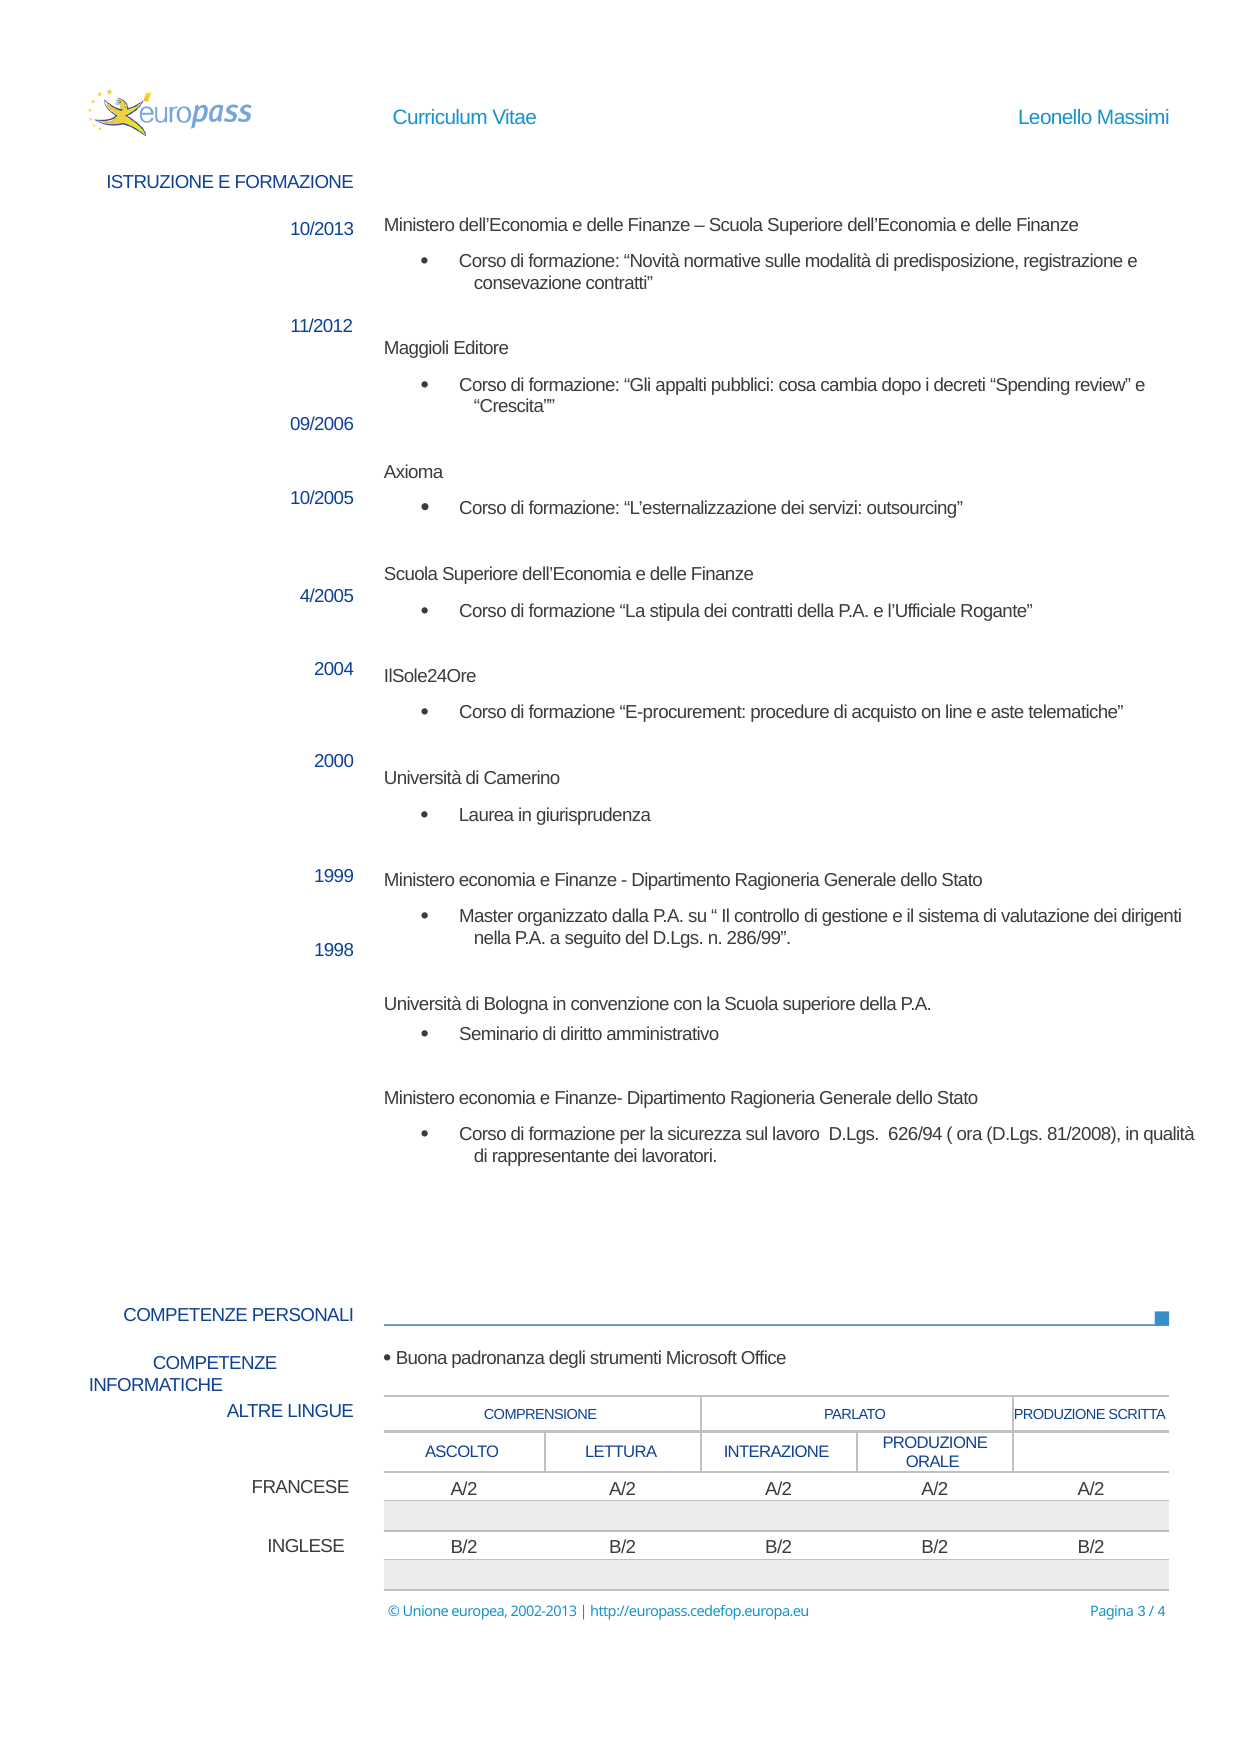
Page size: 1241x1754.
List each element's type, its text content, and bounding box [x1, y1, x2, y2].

table_cell [384, 1501, 1169, 1530]
table_header COMPRENSIONE [384, 1397, 700, 1430]
table_cell A/2 [545, 1473, 701, 1500]
table_cell Lettura [546, 1433, 700, 1471]
table_cell FRANCESE [89, 1471, 384, 1500]
table_cell B/2 [1013, 1532, 1169, 1559]
table_cell B/2 [701, 1532, 857, 1559]
table_header Altre lingue [89, 1395, 384, 1471]
table_header PRODUZIONE SCRITTA [1014, 1397, 1169, 1430]
table_header COMPETENZE PERSONALI [89, 1304, 384, 1326]
table_cell A/2 [857, 1473, 1013, 1500]
table_cell Competenze informatiche [89, 1326, 384, 1395]
table_header Ministero dell’Economia e delle Finanze – Scuola Superiore dell’Economia e delle Finanze Corso di formazione: “Novità normative sulle modalità di predisposizione, registrazione e consevazione contratti” Maggioli Editore Corso di formazione: “Gli appalti pubblici: cosa cambia dopo i decreti “Spending review” e “Crescita”” Axioma Corso di formazione: “L’esternalizzazione dei servizi: outsourcing” Scuola Superiore dell’Economia e delle Finanze Corso di formazione “La stipula dei contratti della P.A. e l’Ufficiale Rogante” IlSole24Ore Corso di formazione “E-procurement: procedure di acquisto on line e aste telematiche” Università di Camerino Laurea in giurisprudenza Ministero economia e Finanze - Dipartimento Ragioneria Generale dello Stato Master organizzato dalla P.A. su “ Il controllo di gestione e il sistema di valutazione dei dirigenti nella P.A. a seguito del D.Lgs. n. 286/99”. Università di Bologna in convenzione con la Scuola superiore della P.A. Seminario di diritto amministrativo Ministero economia e Finanze- Dipartimento Ragioneria Generale dello Stato Corso di formazione per la sicurezza sul lavoro D.Lgs. 626/94 ( ora (D.Lgs. 81/2008), in qualità di rappresentante dei lavoratori. [384, 171, 1196, 1284]
table_cell Produzione orale [858, 1433, 1012, 1471]
table_header ISTRUZIONE E FORMAZIONE 10/2013 11/2012 09/2006 10/2005 4/2005 2004 2000 1999 1998 [89, 171, 384, 1284]
table_cell B/2 [857, 1532, 1013, 1559]
table_cell A/2 [384, 1473, 544, 1500]
table_cell [1014, 1433, 1169, 1471]
table_cell Interazione [702, 1433, 856, 1471]
table_cell [89, 1559, 384, 1589]
table_cell A/2 [1013, 1473, 1169, 1500]
table_cell A/2 [701, 1473, 857, 1500]
table_header PARLATO [702, 1397, 1012, 1430]
table_cell Buona padronanza degli strumenti Microsoft Office [384, 1326, 1169, 1395]
table_cell INGLESE [89, 1530, 384, 1559]
table_cell B/2 [384, 1532, 544, 1559]
table_cell Ascolto [384, 1433, 544, 1471]
table_header [384, 1304, 1169, 1324]
table_cell [384, 1560, 1169, 1589]
table_cell B/2 [545, 1532, 701, 1559]
table_cell [89, 1500, 384, 1530]
